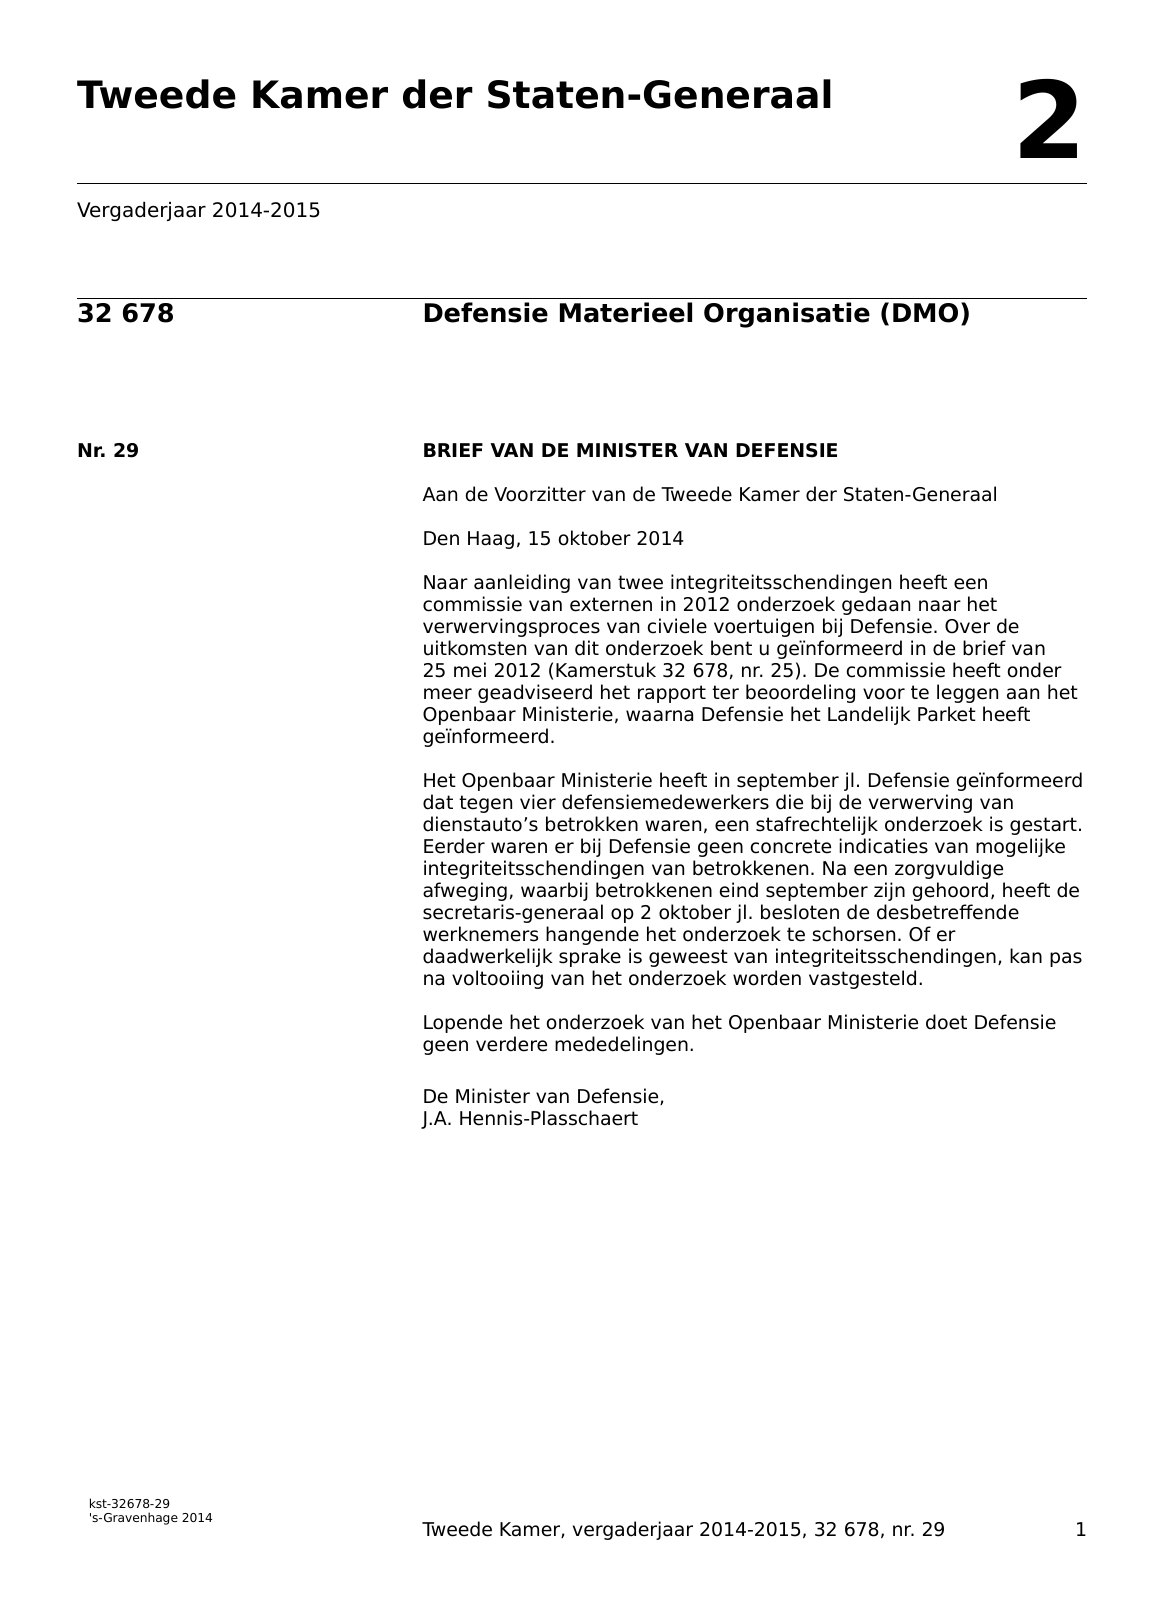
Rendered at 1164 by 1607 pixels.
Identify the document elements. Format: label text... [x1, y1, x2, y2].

table_header 2 [886, 59, 1087, 183]
text 's-Gravenhage 2014 [88, 1511, 323, 1525]
text Lopende het onderzoek van het Openbaar Ministerie doet Defensie geen verdere mededelingen. [422, 1012, 1087, 1056]
text Naar aanleiding van twee integriteitsschendingen heeft een commissie van externen in 2012 onderzoek gedaan naar het verwervingsproces van civiele voertuigen bij Defensie. Over de uitkomsten van dit onderzoek bent u geïnformeerd in de brief van 25 mei 2012 (Kamerstuk 32 678, nr. 25). De commissie heeft onder meer geadviseerd het rapport ter beoordeling voor te leggen aan het Openbaar Ministerie, waarna Defensie het Landelijk Parket heeft geïnformeerd. [422, 572, 1087, 748]
subtitle Nr. 29 BRIEF VAN DE MINISTER VAN DEFENSIE [77, 440, 1087, 462]
table_header Tweede Kamer der Staten-Generaal [77, 59, 886, 183]
text Aan de Voorzitter van de Tweede Kamer der Staten-Generaal [422, 484, 1087, 506]
subtitle 32 678 Defensie Materieel Organisatie (DMO) [77, 299, 1087, 329]
text Het Openbaar Ministerie heeft in september jl. Defensie geïnformeerd dat tegen vier defensiemedewerkers die bij de verwerving van dienstauto’s betrokken waren, een stafrechtelijk onderzoek is gestart. Eerder waren er bij Defensie geen concrete indicaties van mogelijke integriteitsschendingen van betrokkenen. Na een zorgvuldige afweging, waarbij betrokkenen eind september zijn gehoord, heeft de secretaris-generaal op 2 oktober jl. besloten de desbetreffende werknemers hangende het onderzoek te schorsen. Of er daadwerkelijk sprake is geweest van integriteitsschendingen, kan pas na voltooiing van het onderzoek worden vastgesteld. [422, 770, 1087, 990]
text De Minister van Defensie, J.A. Hennis-Plasschaert [422, 1086, 1087, 1130]
table_cell Vergaderjaar 2014-2015 [77, 184, 1087, 298]
text Den Haag, 15 oktober 2014 [422, 528, 1087, 550]
text kst-32678-29 [88, 1497, 323, 1511]
